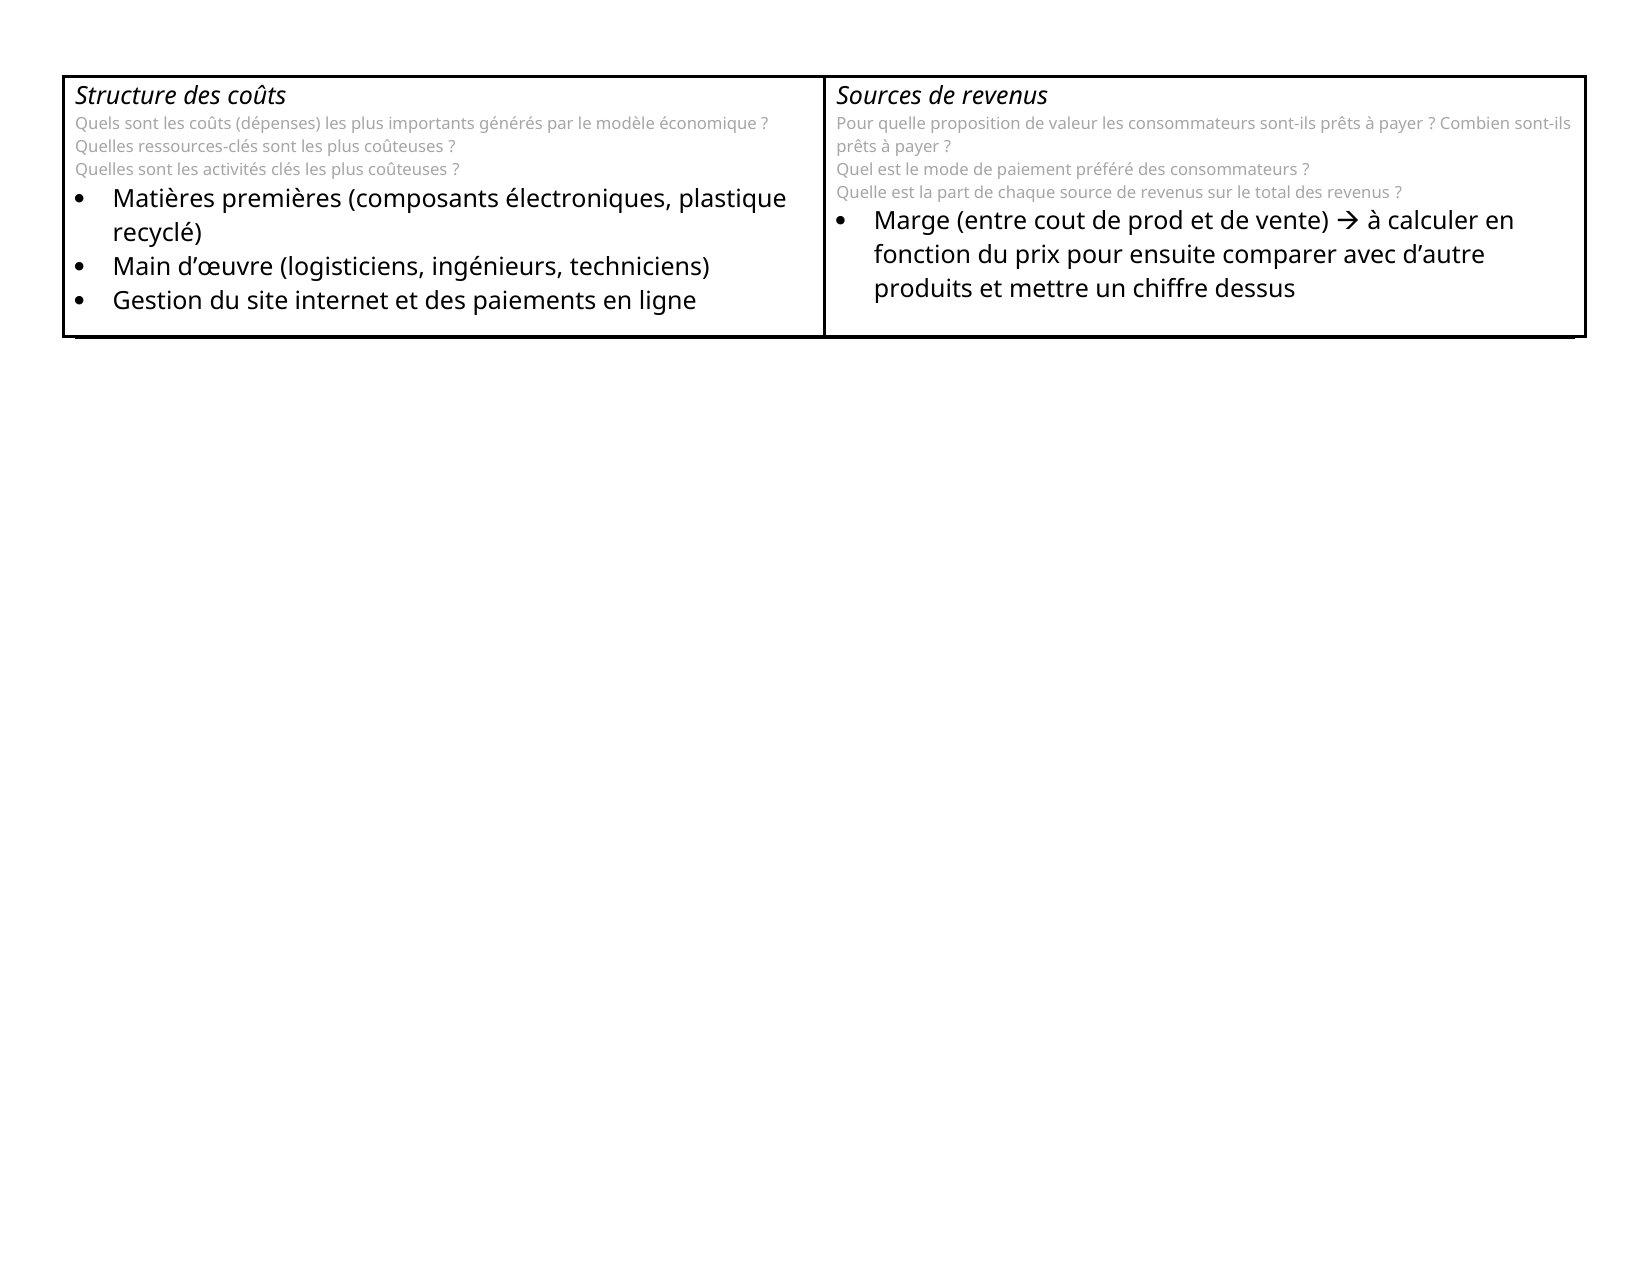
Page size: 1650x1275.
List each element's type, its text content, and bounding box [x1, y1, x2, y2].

table_cell Structure des coûts Quels sont les coûts (dépenses) les plus importants générés par le modèle économique ? Quelles ressources-clés sont les plus coûteuses ? Quelles sont les activités clés les plus coûteuses ? Matières premières (composants électroniques, plastique recyclé) Main d’œuvre (logisticiens, ingénieurs, techniciens) Gestion du site internet et des paiements en ligne [65, 78, 823, 335]
table_cell Sources de revenus Pour quelle proposition de valeur les consommateurs sont-ils prêts à payer ? Combien sont-ils prêts à payer ? Quel est le mode de paiement préféré des consommateurs ? Quelle est la part de chaque source de revenus sur le total des revenus ? Marge (entre cout de prod et de vente)  à calculer en fonction du prix pour ensuite comparer avec d’autre produits et mettre un chiffre dessus [826, 78, 1584, 335]
